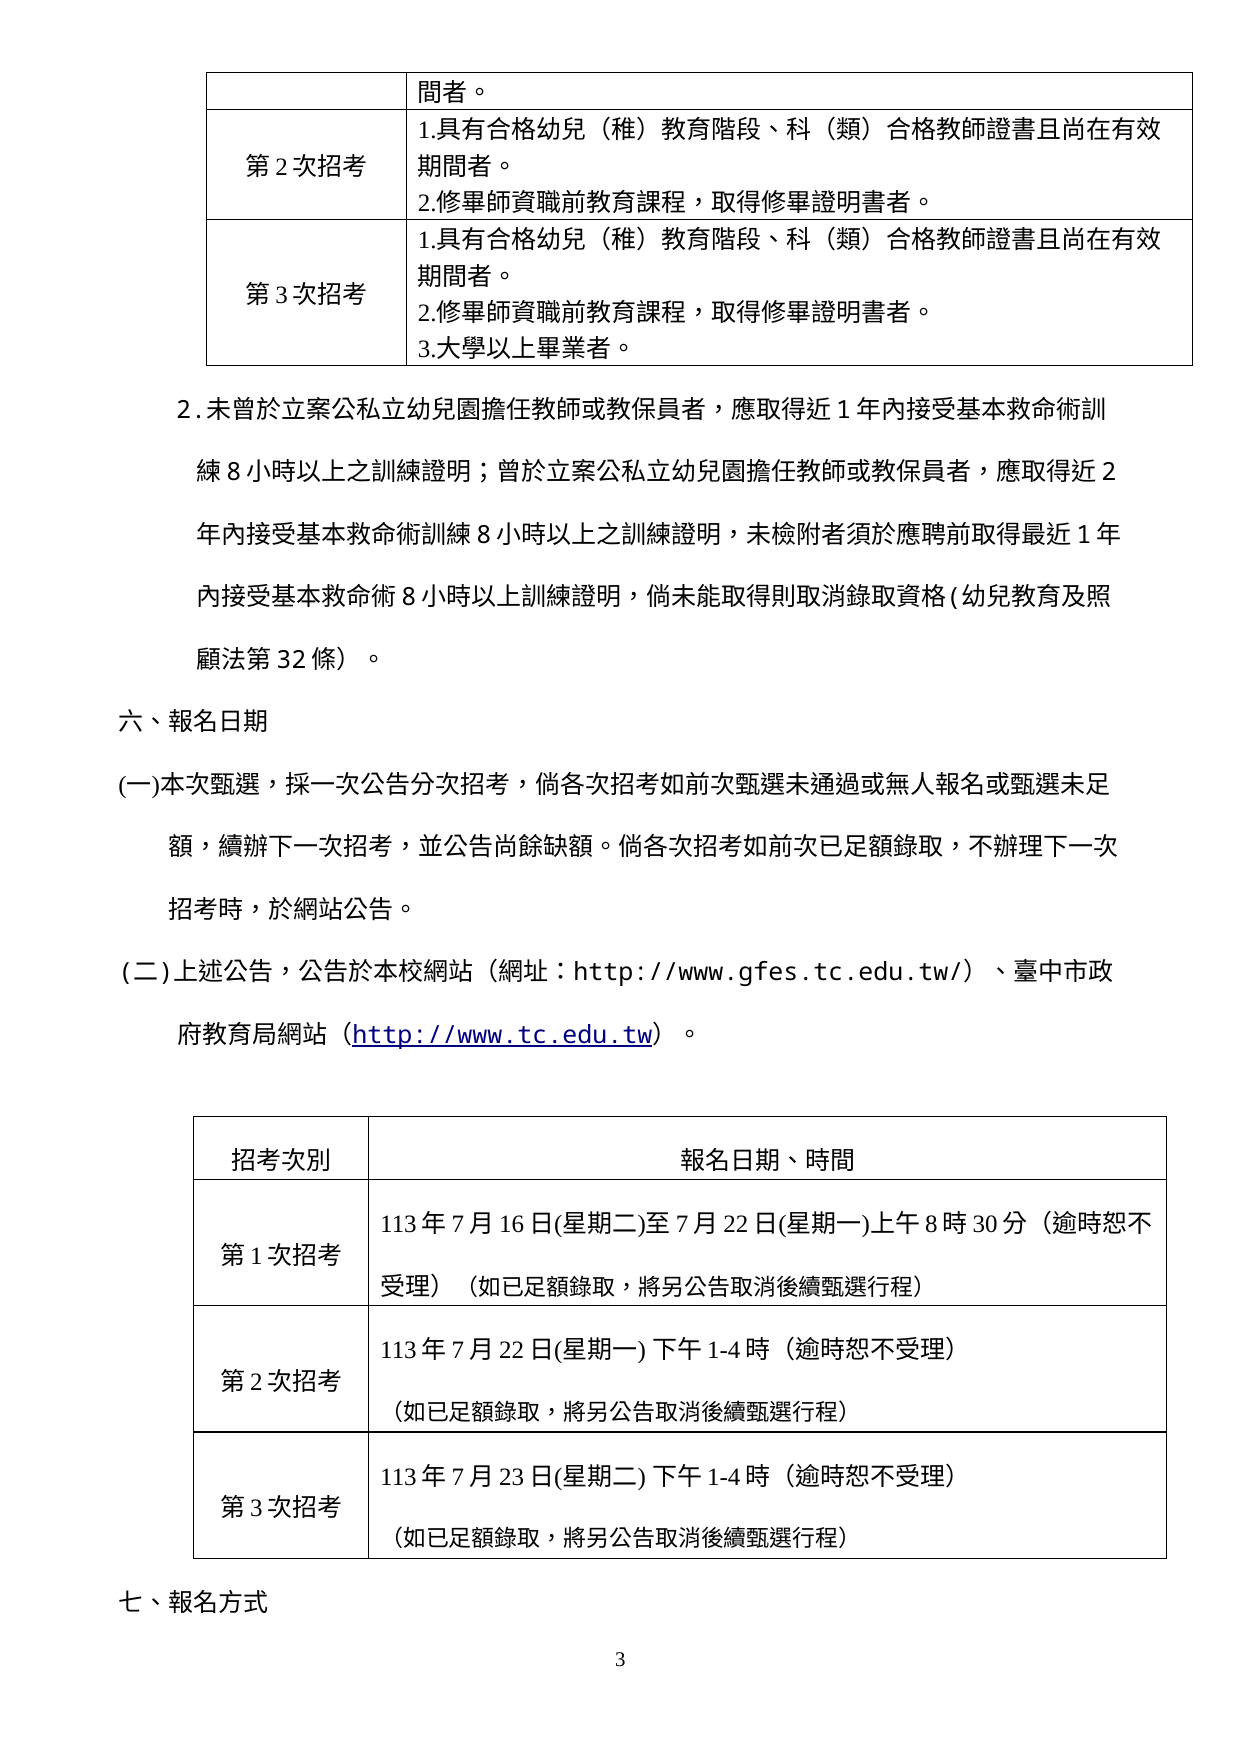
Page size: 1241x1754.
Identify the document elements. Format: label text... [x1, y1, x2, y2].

table_cell 第1次招考 [194, 1180, 368, 1305]
table_cell 113年7月23日(星期二) 下午1-4時（逾時恕不受理） （如已足額錄取，將另公告取消後續甄選行程） [369, 1433, 1166, 1557]
table_header 間者。 [407, 73, 1192, 109]
table_cell 第3次招考 [194, 1433, 368, 1557]
table_header 招考次別 [194, 1117, 368, 1179]
table_header [207, 73, 406, 109]
table_cell 第2次招考 [207, 110, 406, 219]
text 七、報名方式 [118, 1558, 1122, 1621]
text 2.未曾於立案公私立幼兒園擔任教師或教保員者，應取得近1年內接受基本救命術訓練8小時以上之訓練證明；曾於立案公私立幼兒園擔任教師或教保員者，應取得近2年內接受基本救命術訓練8小時以上之訓練證明，未檢附者須於應聘前取得最近1年內接受基本救命術8小時以上訓練證明，倘未能取得則取消錄取資格(幼兒教育及照顧法第32條）。 [161, 366, 1122, 678]
table_header 報名日期、時間 [369, 1117, 1166, 1179]
text (一)本次甄選，採一次公告分次招考，倘各次招考如前次甄選未通過或無人報名或甄選未足額，續辦下一次招考，並公告尚餘缺額。倘各次招考如前次已足額錄取，不辦理下一次招考時，於網站公告。 [118, 741, 1122, 928]
table_cell 113年7月22日(星期一) 下午1-4時（逾時恕不受理） （如已足額錄取，將另公告取消後續甄選行程） [369, 1306, 1166, 1431]
table_cell 113年7月16日(星期二)至7月22日(星期一)上午8時30分（逾時恕不受理）（如已足額錄取，將另公告取消後續甄選行程） [369, 1180, 1166, 1305]
text (二)上述公告，公告於本校網站（網址：http://www.gfes.tc.edu.tw/）、臺中市政府教育局網站（http://www.tc.edu.tw）。 [118, 928, 1122, 1053]
table_cell 第2次招考 [194, 1306, 368, 1431]
table_cell 1.具有合格幼兒（稚）教育階段、科（類）合格教師證書且尚在有效期間者。 2.修畢師資職前教育課程，取得修畢證明書者。 3.大學以上畢業者。 [407, 220, 1192, 365]
text 六、報名日期 [118, 678, 1122, 741]
table_cell 1.具有合格幼兒（稚）教育階段、科（類）合格教師證書且尚在有效期間者。 2.修畢師資職前教育課程，取得修畢證明書者。 [407, 110, 1192, 219]
table_cell 第3次招考 [207, 220, 406, 365]
